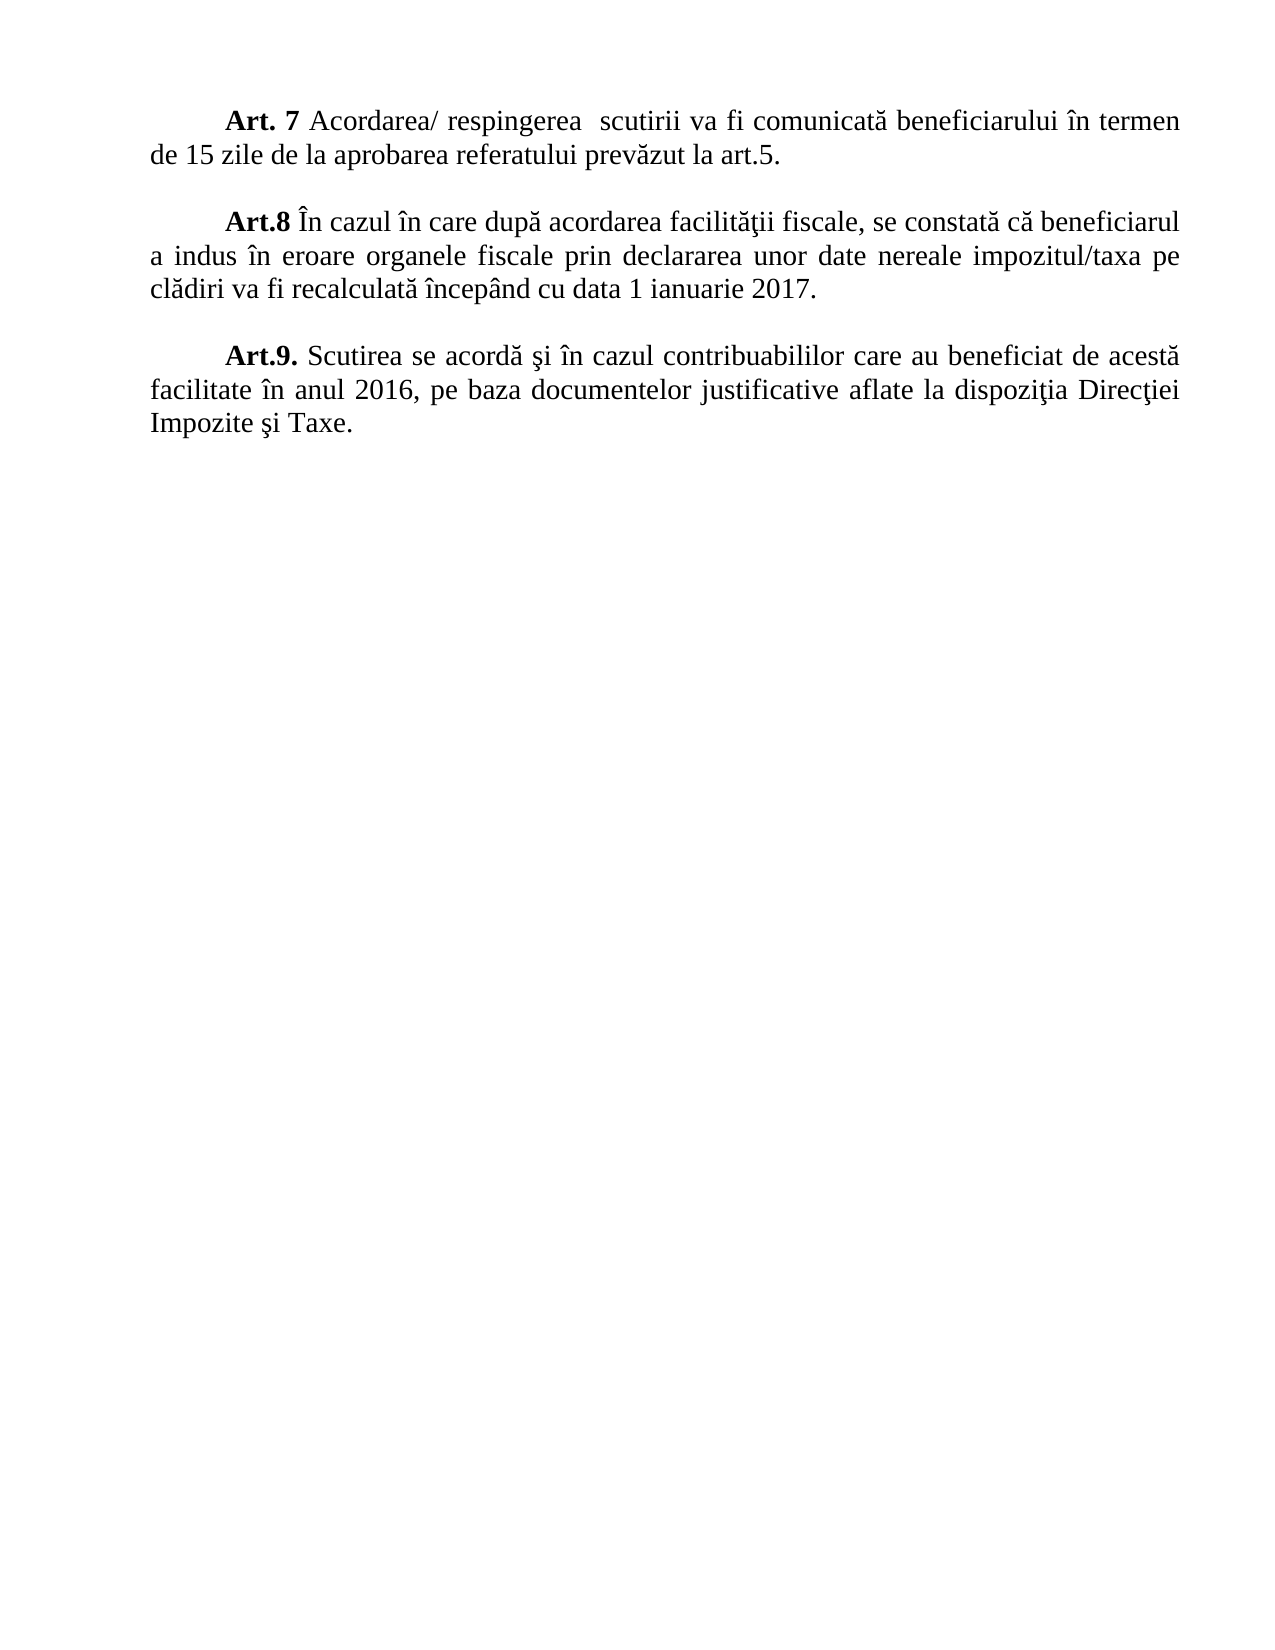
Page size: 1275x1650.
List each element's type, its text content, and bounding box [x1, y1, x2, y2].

text Art.9. Scutirea se acordă şi în cazul contribuabililor care au beneficiat de acestă facilitate în anul 2016, pe baza documentelor justificative aflate la dispoziţia Direcţiei Impozite şi Taxe. [150, 338, 1181, 439]
text Art.8 În cazul în care după acordarea facilităţii fiscale, se constată că beneficiarul a indus în eroare organele fiscale prin declararea unor date nereale impozitul/taxa pe clădiri va fi recalculată începând cu data 1 ianuarie 2017. [150, 204, 1181, 305]
text Art. 7 Acordarea/ respingerea scutirii va fi comunicată beneficiarului în termen de 15 zile de la aprobarea referatului prevăzut la art.5. [150, 103, 1181, 171]
